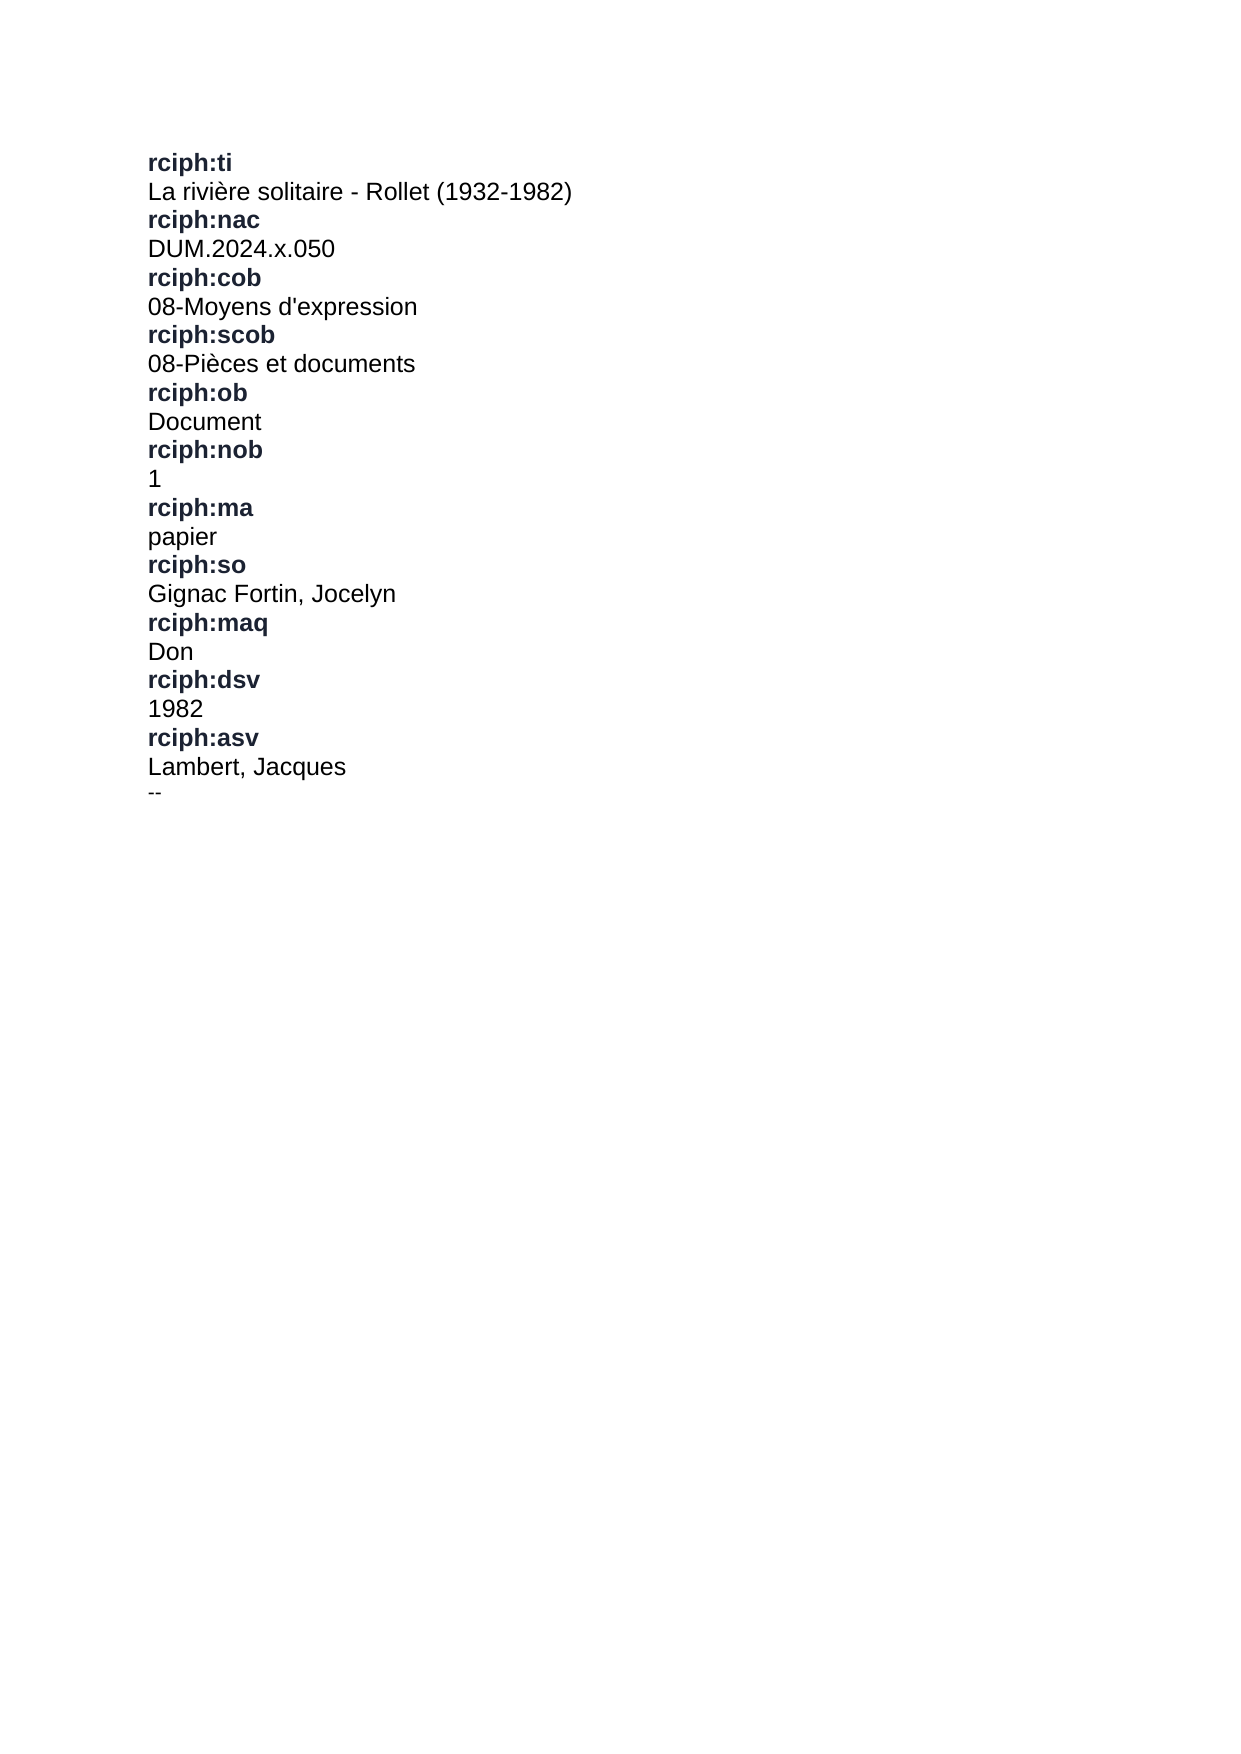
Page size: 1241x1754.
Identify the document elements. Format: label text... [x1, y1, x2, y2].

text rciph:nob [148, 435, 1092, 464]
text rciph:so [148, 550, 1092, 579]
text rciph:maq [148, 608, 1092, 636]
text 1982 [148, 694, 1092, 723]
text papier [148, 521, 1092, 550]
text Lambert, Jacques [148, 751, 1092, 780]
text rciph:ti [148, 148, 1092, 176]
text rciph:cob [148, 263, 1092, 291]
text rciph:nac [148, 205, 1092, 234]
text -- [148, 780, 1092, 804]
text DUM.2024.x.050 [148, 234, 1092, 263]
text rciph:scob [148, 320, 1092, 349]
text 1 [148, 464, 1092, 493]
text Don [148, 636, 1092, 665]
text Document [148, 406, 1092, 435]
text rciph:dsv [148, 665, 1092, 694]
text La rivière solitaire - Rollet (1932-1982) [148, 176, 1092, 205]
text rciph:ma [148, 493, 1092, 521]
text rciph:asv [148, 723, 1092, 751]
text 08-Moyens d'expression [148, 291, 1092, 320]
text rciph:ob [148, 378, 1092, 406]
text 08-Pièces et documents [148, 349, 1092, 378]
text Gignac Fortin, Jocelyn [148, 579, 1092, 608]
